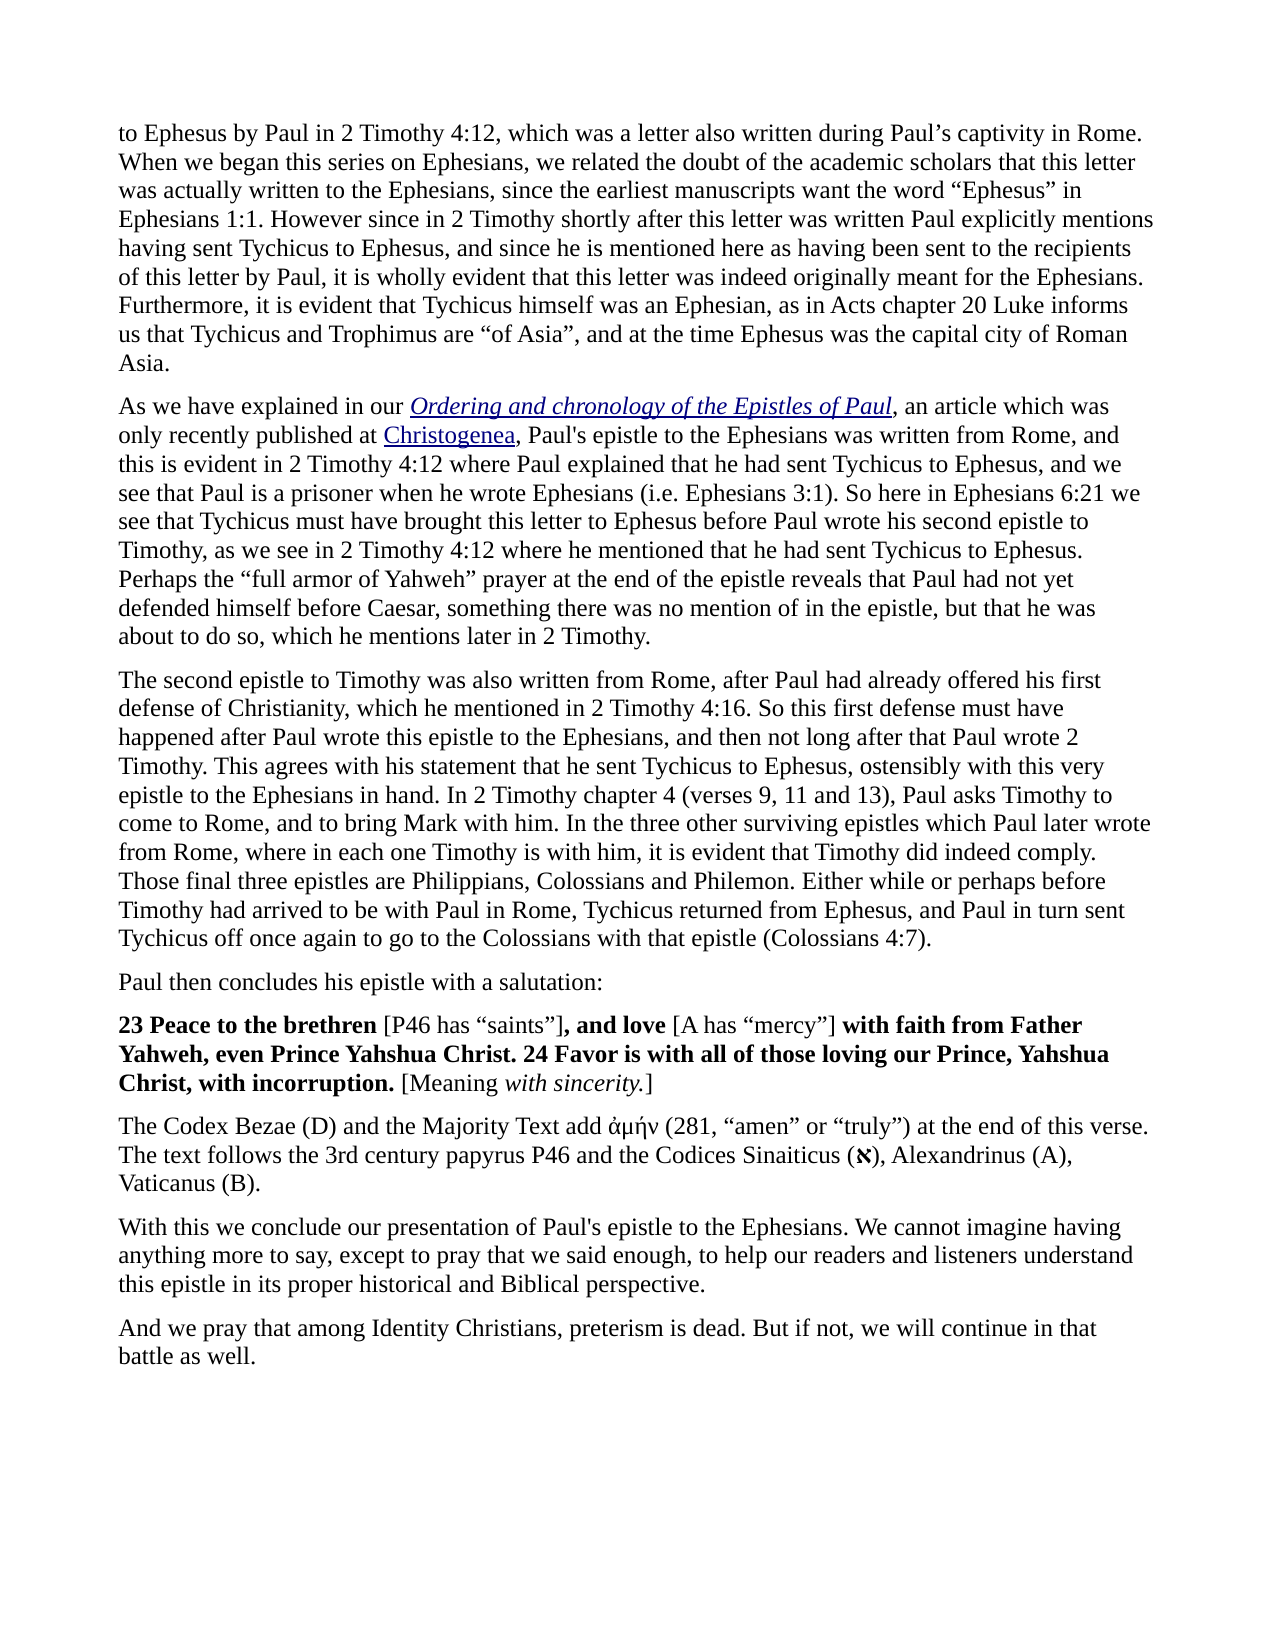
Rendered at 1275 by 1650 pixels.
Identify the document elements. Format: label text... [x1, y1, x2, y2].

text The Codex Bezae (D) and the Majority Text add ἀμήν (281, “amen” or “truly”) at the end of this verse. The text follows the 3rd century papyrus P46 and the Codices Sinaiticus (א), Alexandrinus (A), Vaticanus (B). [118, 1111, 1157, 1197]
text And we pray that among Identity Christians, preterism is dead. But if not, we will continue in that battle as well. [118, 1313, 1157, 1370]
text As we have explained in our Ordering and chronology of the Epistles of Paul, an article which was only recently published at Christogenea, Paul's epistle to the Ephesians was written from Rome, and this is evident in 2 Timothy 4:12 where Paul explained that he had sent Tychicus to Ephesus, and we see that Paul is a prisoner when he wrote Ephesians (i.e. Ephesians 3:1). So here in Ephesians 6:21 we see that Tychicus must have brought this letter to Ephesus before Paul wrote his second epistle to Timothy, as we see in 2 Timothy 4:12 where he mentioned that he had sent Tychicus to Ephesus. Perhaps the “full armor of Yahweh” prayer at the end of the epistle reveals that Paul had not yet defended himself before Caesar, something there was no mention of in the epistle, but that he was about to do so, which he mentions later in 2 Timothy. [118, 391, 1157, 650]
text 23 Peace to the brethren [P46 has “saints”], and love [A has “mercy”] with faith from Father Yahweh, even Prince Yahshua Christ. 24 Favor is with all of those loving our Prince, Yahshua Christ, with incorruption. [Meaning with sincerity.] [118, 1010, 1157, 1096]
text to Ephesus by Paul in 2 Timothy 4:12, which was a letter also written during Paul’s captivity in Rome. When we began this series on Ephesians, we related the doubt of the academic scholars that this letter was actually written to the Ephesians, since the earliest manuscripts want the word “Ephesus” in Ephesians 1:1. However since in 2 Timothy shortly after this letter was written Paul explicitly mentions having sent Tychicus to Ephesus, and since he is mentioned here as having been sent to the recipients of this letter by Paul, it is wholly evident that this letter was indeed originally meant for the Ephesians. Furthermore, it is evident that Tychicus himself was an Ephesian, as in Acts chapter 20 Luke informs us that Tychicus and Trophimus are “of Asia”, and at the time Ephesus was the capital city of Roman Asia. [118, 118, 1157, 377]
text Paul then concludes his epistle with a salutation: [118, 967, 1157, 996]
text With this we conclude our presentation of Paul's epistle to the Ephesians. We cannot imagine having anything more to say, except to pray that we said enough, to help our readers and listeners understand this epistle in its proper historical and Biblical perspective. [118, 1212, 1157, 1298]
text The second epistle to Timothy was also written from Rome, after Paul had already offered his first defense of Christianity, which he mentioned in 2 Timothy 4:16. So this first defense must have happened after Paul wrote this epistle to the Ephesians, and then not long after that Paul wrote 2 Timothy. This agrees with his statement that he sent Tychicus to Ephesus, ostensibly with this very epistle to the Ephesians in hand. In 2 Timothy chapter 4 (verses 9, 11 and 13), Paul asks Timothy to come to Rome, and to bring Mark with him. In the three other surviving epistles which Paul later wrote from Rome, where in each one Timothy is with him, it is evident that Timothy did indeed comply. Those final three epistles are Philippians, Colossians and Philemon. Either while or perhaps before Timothy had arrived to be with Paul in Rome, Tychicus returned from Ephesus, and Paul in turn sent Tychicus off once again to go to the Colossians with that epistle (Colossians 4:7). [118, 665, 1157, 952]
